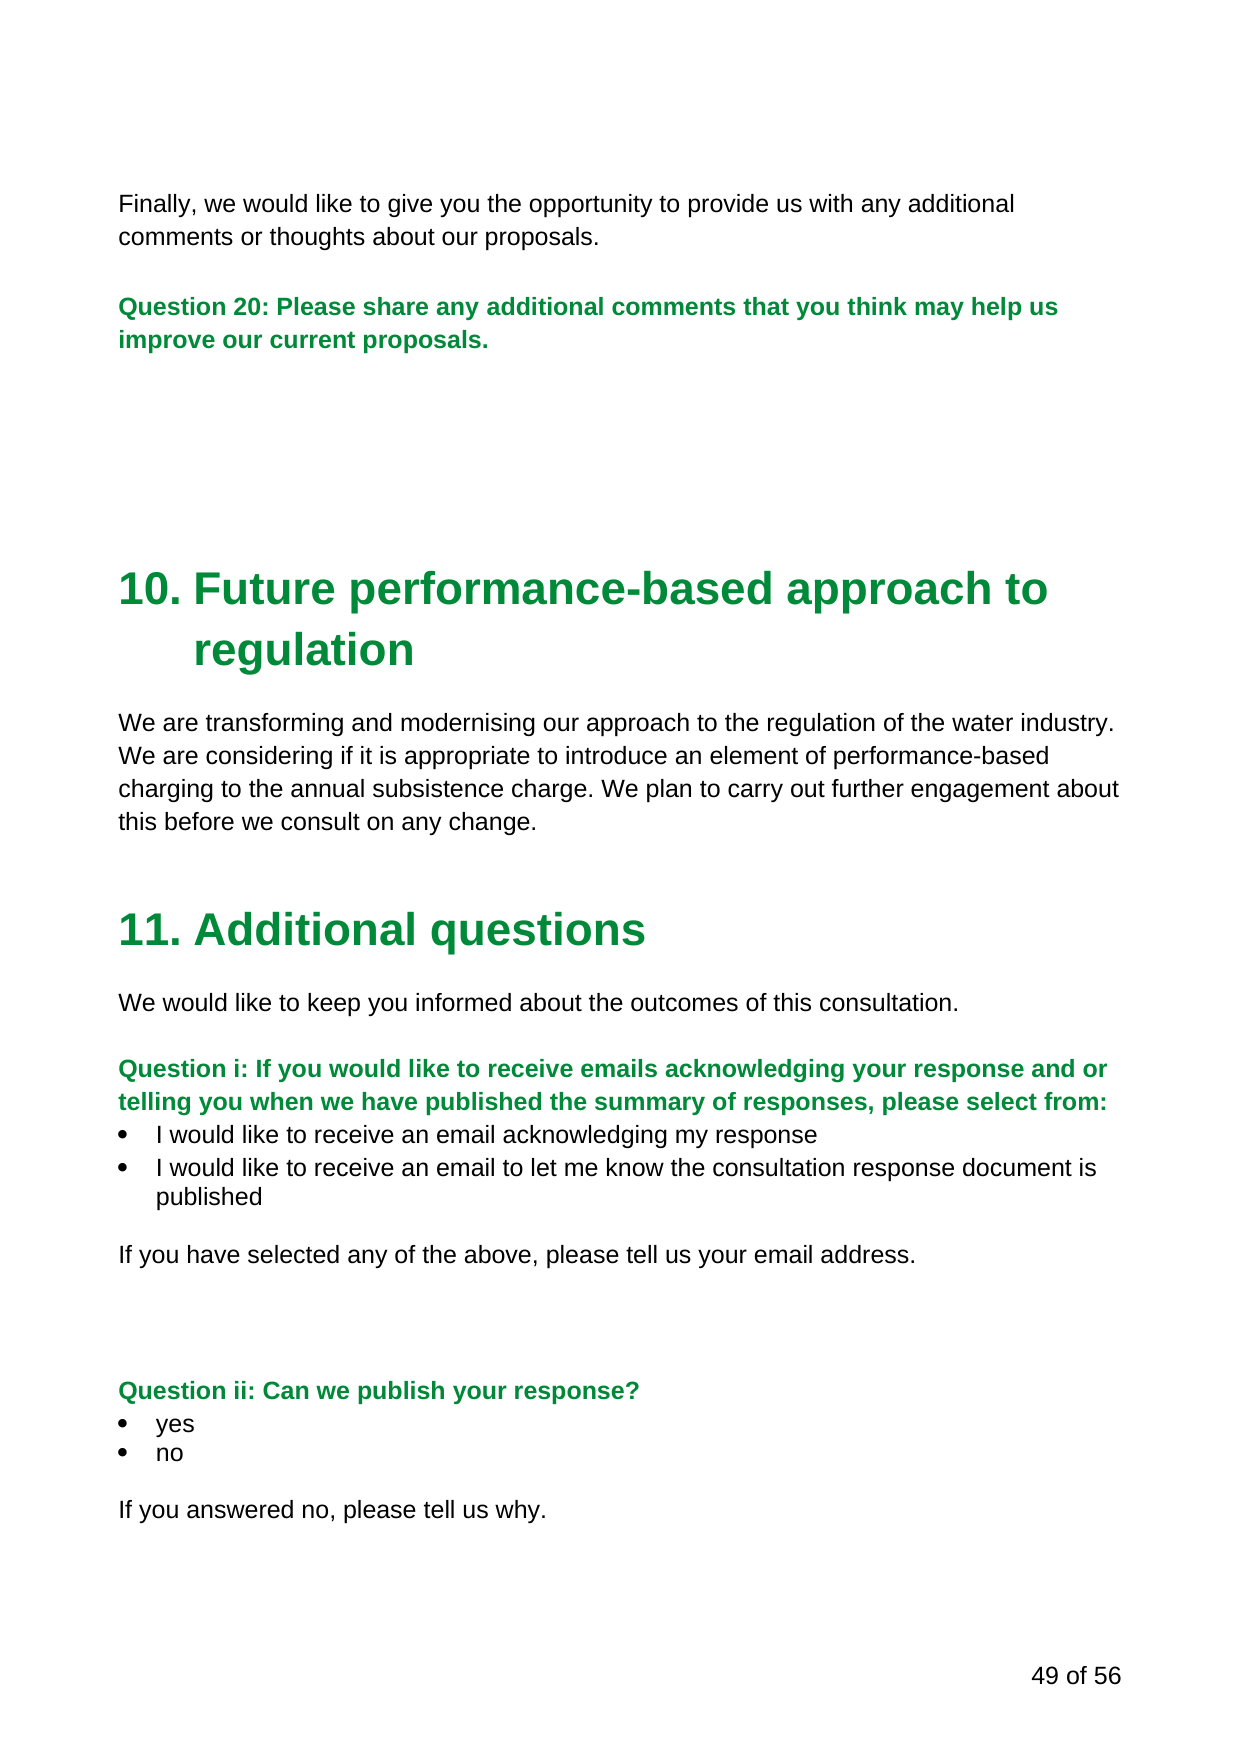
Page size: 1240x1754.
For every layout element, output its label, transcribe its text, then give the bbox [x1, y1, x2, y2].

text We are transforming and modernising our approach to the regulation of the water industry. We are considering if it is appropriate to introduce an element of performance-based charging to the annual subsistence charge. We plan to carry out further engagement about this before we consult on any change. [118, 708, 1121, 836]
text If you answered no, please tell us why. [118, 1495, 1121, 1524]
list I would like to receive an email to let me know the consultation response document is published [118, 1153, 1121, 1211]
text Question 20: Please share any additional comments that you think may help us improve our current proposals. [118, 292, 1121, 354]
subtitle Question i: If you would like to receive emails acknowledging your response and or telling you when we have published the summary of responses, please select from: [118, 1054, 1121, 1116]
subtitle Future performance-based approach to regulation [118, 562, 1121, 675]
list yes [118, 1409, 1121, 1437]
text If you have selected any of the above, please tell us your email address. [118, 1240, 1121, 1268]
text Finally, we would like to give you the opportunity to provide us with any additional comments or thoughts about our proposals. [118, 189, 1121, 250]
subtitle Question ii: Can we publish your response? [118, 1376, 1121, 1404]
text We would like to keep you informed about the outcomes of this consultation. [118, 988, 1121, 1017]
list no [118, 1437, 1121, 1466]
subtitle Additional questions [118, 902, 1121, 955]
list I would like to receive an email acknowledging my response [118, 1120, 1121, 1149]
